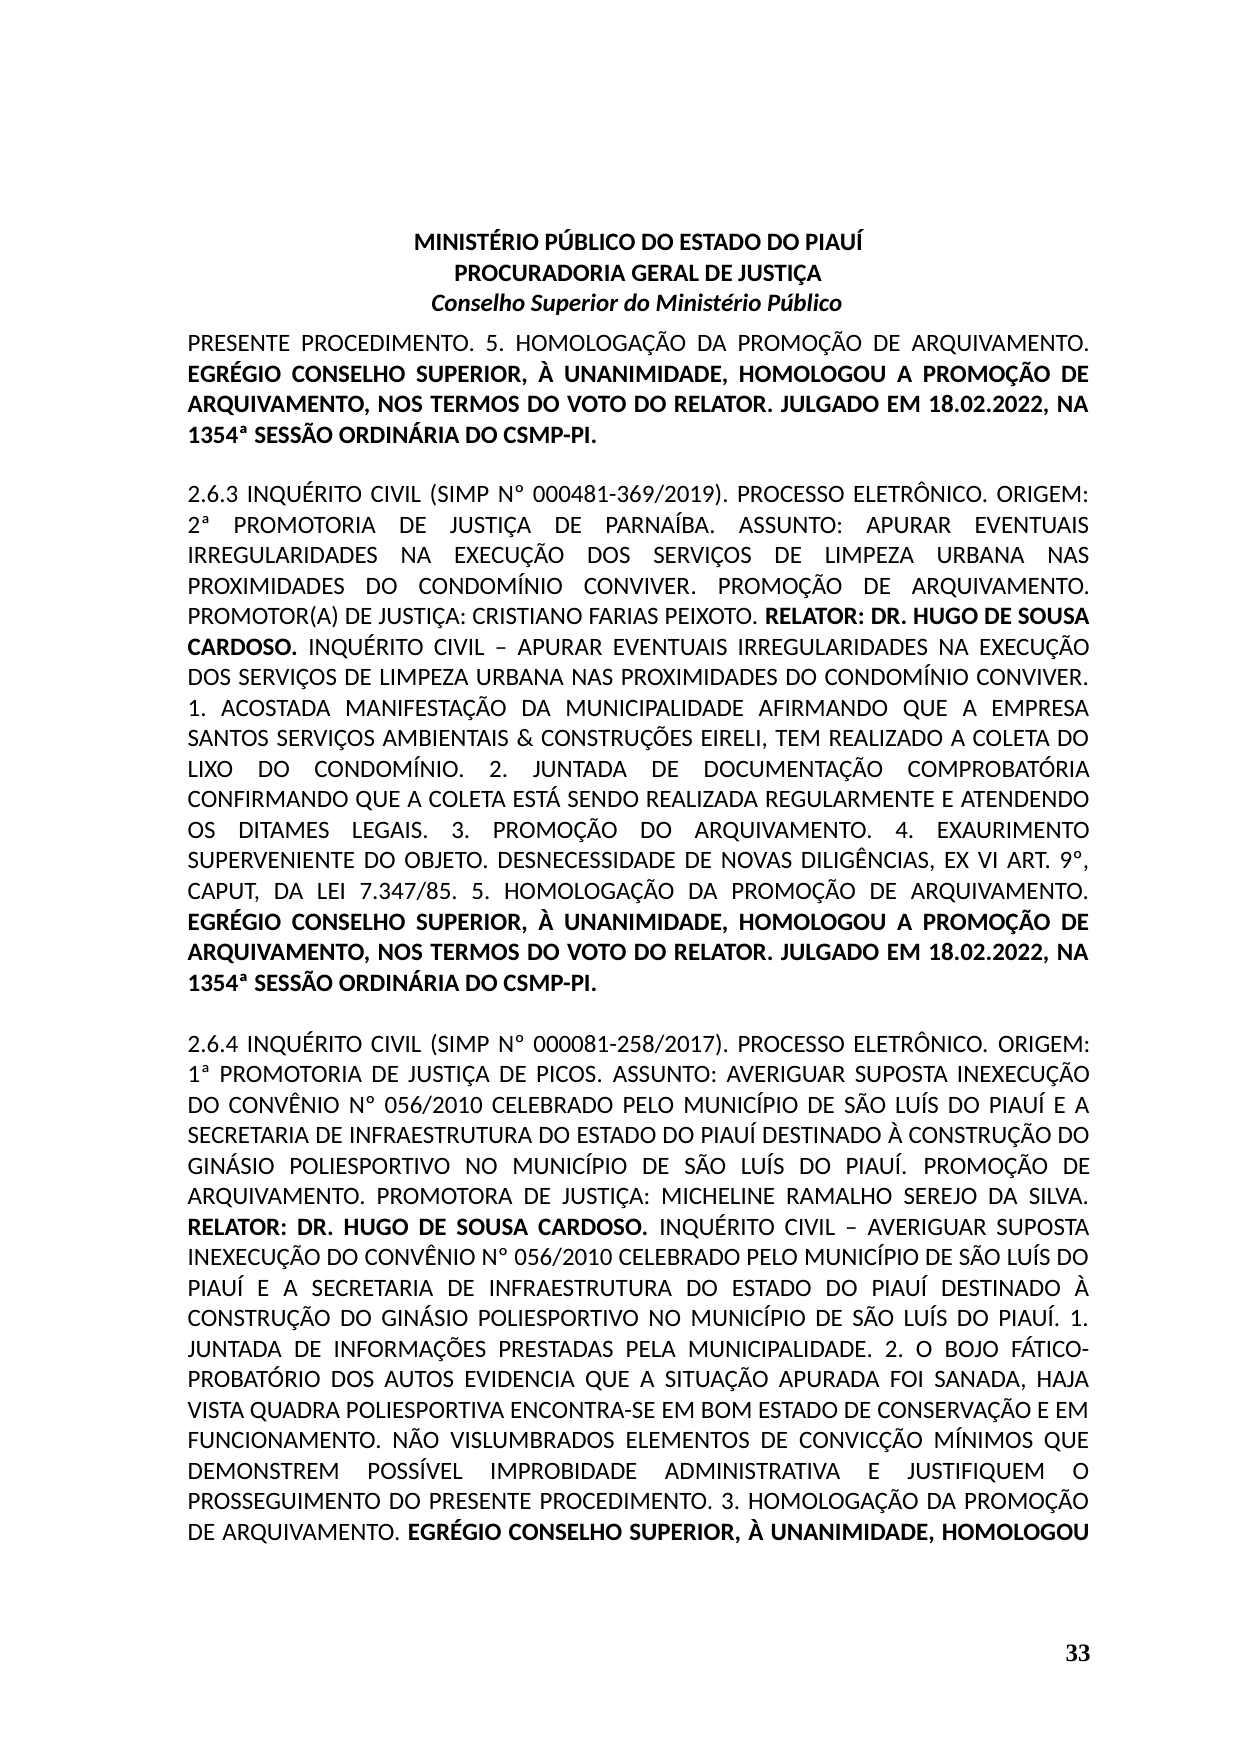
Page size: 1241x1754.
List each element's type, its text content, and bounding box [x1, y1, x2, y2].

text 2.6.4 INQUÉRITO CIVIL (SIMP Nº 000081-258/2017). PROCESSO ELETRÔNICO. ORIGEM: 1ª PROMOTORIA DE JUSTIÇA DE PICOS. ASSUNTO: AVERIGUAR SUPOSTA INEXECUÇÃO DO CONVÊNIO Nº 056/2010 CELEBRADO PELO MUNICÍPIO DE SÃO LUÍS DO PIAUÍ E A SECRETARIA DE INFRAESTRUTURA DO ESTADO DO PIAUÍ DESTINADO À CONSTRUÇÃO DO GINÁSIO POLIESPORTIVO NO MUNICÍPIO DE SÃO LUÍS DO PIAUÍ. PROMOÇÃO DE ARQUIVAMENTO. PROMOTORA DE JUSTIÇA: MICHELINE RAMALHO SEREJO DA SILVA. RELATOR: DR. HUGO DE SOUSA CARDOSO. INQUÉRITO CIVIL – AVERIGUAR SUPOSTA INEXECUÇÃO DO CONVÊNIO Nº 056/2010 CELEBRADO PELO MUNICÍPIO DE SÃO LUÍS DO PIAUÍ E A SECRETARIA DE INFRAESTRUTURA DO ESTADO DO PIAUÍ DESTINADO À CONSTRUÇÃO DO GINÁSIO POLIESPORTIVO NO MUNICÍPIO DE SÃO LUÍS DO PIAUÍ. 1. Juntada de informações prestadas pela municipalidade. 2. O bojo fático-probatório dos autos evidencia que a situação apurada foi sanada, haja vista quadra poliesportiva encontra-se em bom estado de conservação e em funcionamento. Não vislumbrados elementos de convicção mínimos que demonstrem possível improbidade administrativa e justifiquem o prosseguimento do presente procedimento. 3. HOMOLOGAÇÃO DA PROMOÇÃO DE ARQUIVAMENTO. EGRÉGIO CONSELHO SUPERIOR, À UNANIMIDADE, HOMOLOGOU [187, 1028, 1090, 1547]
text 2.6.3 INQUÉRITO CIVIL (SIMP Nº 000481-369/2019). PROCESSO ELETRÔNICO. ORIGEM: 2ª PROMOTORIA DE JUSTIÇA DE PARNAÍBA. ASSUNTO: APURAR EVENTUAIS IRREGULARIDADES NA EXECUÇÃO DOS SERVIÇOS DE LIMPEZA URBANA NAS PROXIMIDADES DO CONDOMÍNIO CONVIVER. PROMOÇÃO DE ARQUIVAMENTO. PROMOTOR(A) DE JUSTIÇA: CRISTIANO FARIAS PEIXOTO. RELATOR: DR. HUGO DE SOUSA CARDOSO. INQUÉRITO CIVIL – APURAR EVENTUAIS IRREGULARIDADES NA EXECUÇÃO DOS SERVIÇOS DE LIMPEZA URBANA NAS PROXIMIDADES DO CONDOMÍNIO CONVIVER. 1. Acostada manifestação da municipalidade afirmando que a empresa Santos Serviços Ambientais & Construções EIRELI, tem realizado a coleta do lixo do condomínio. 2. Juntada de documentação comprobatória confirmando que a coleta está sendo realizada regularmente e atendendo os ditames legais. 3. PROMOÇÃO DO ARQUIVAMENTO. 4. Exaurimento superveniente do objeto. Desnecessidade de novas diligências, ex vi Art. 9º, caput, da Lei 7.347/85. 5. Homologação da promoção de arquivamento. EGRÉGIO CONSELHO SUPERIOR, À UNANIMIDADE, HOMOLOGOU A PROMOÇÃO DE ARQUIVAMENTO, NOS TERMOS DO VOTO Do Relator. JULGADO EM 18.02.2022, NA 1354ª SESSÃO ORDINÁRIA DO CSMP-PI. [187, 478, 1090, 997]
text presente procedimento. 5. HOMOLOGAÇÃO DA PROMOÇÃO DE ARQUIVAMENTO. EGRÉGIO CONSELHO SUPERIOR, À UNANIMIDADE, HOMOLOGOU A PROMOÇÃO DE ARQUIVAMENTO, NOS TERMOS DO VOTO Do Relator. JULGADO EM 18.02.2022, NA 1354ª SESSÃO ORDINÁRIA DO CSMP-PI. [187, 327, 1090, 449]
